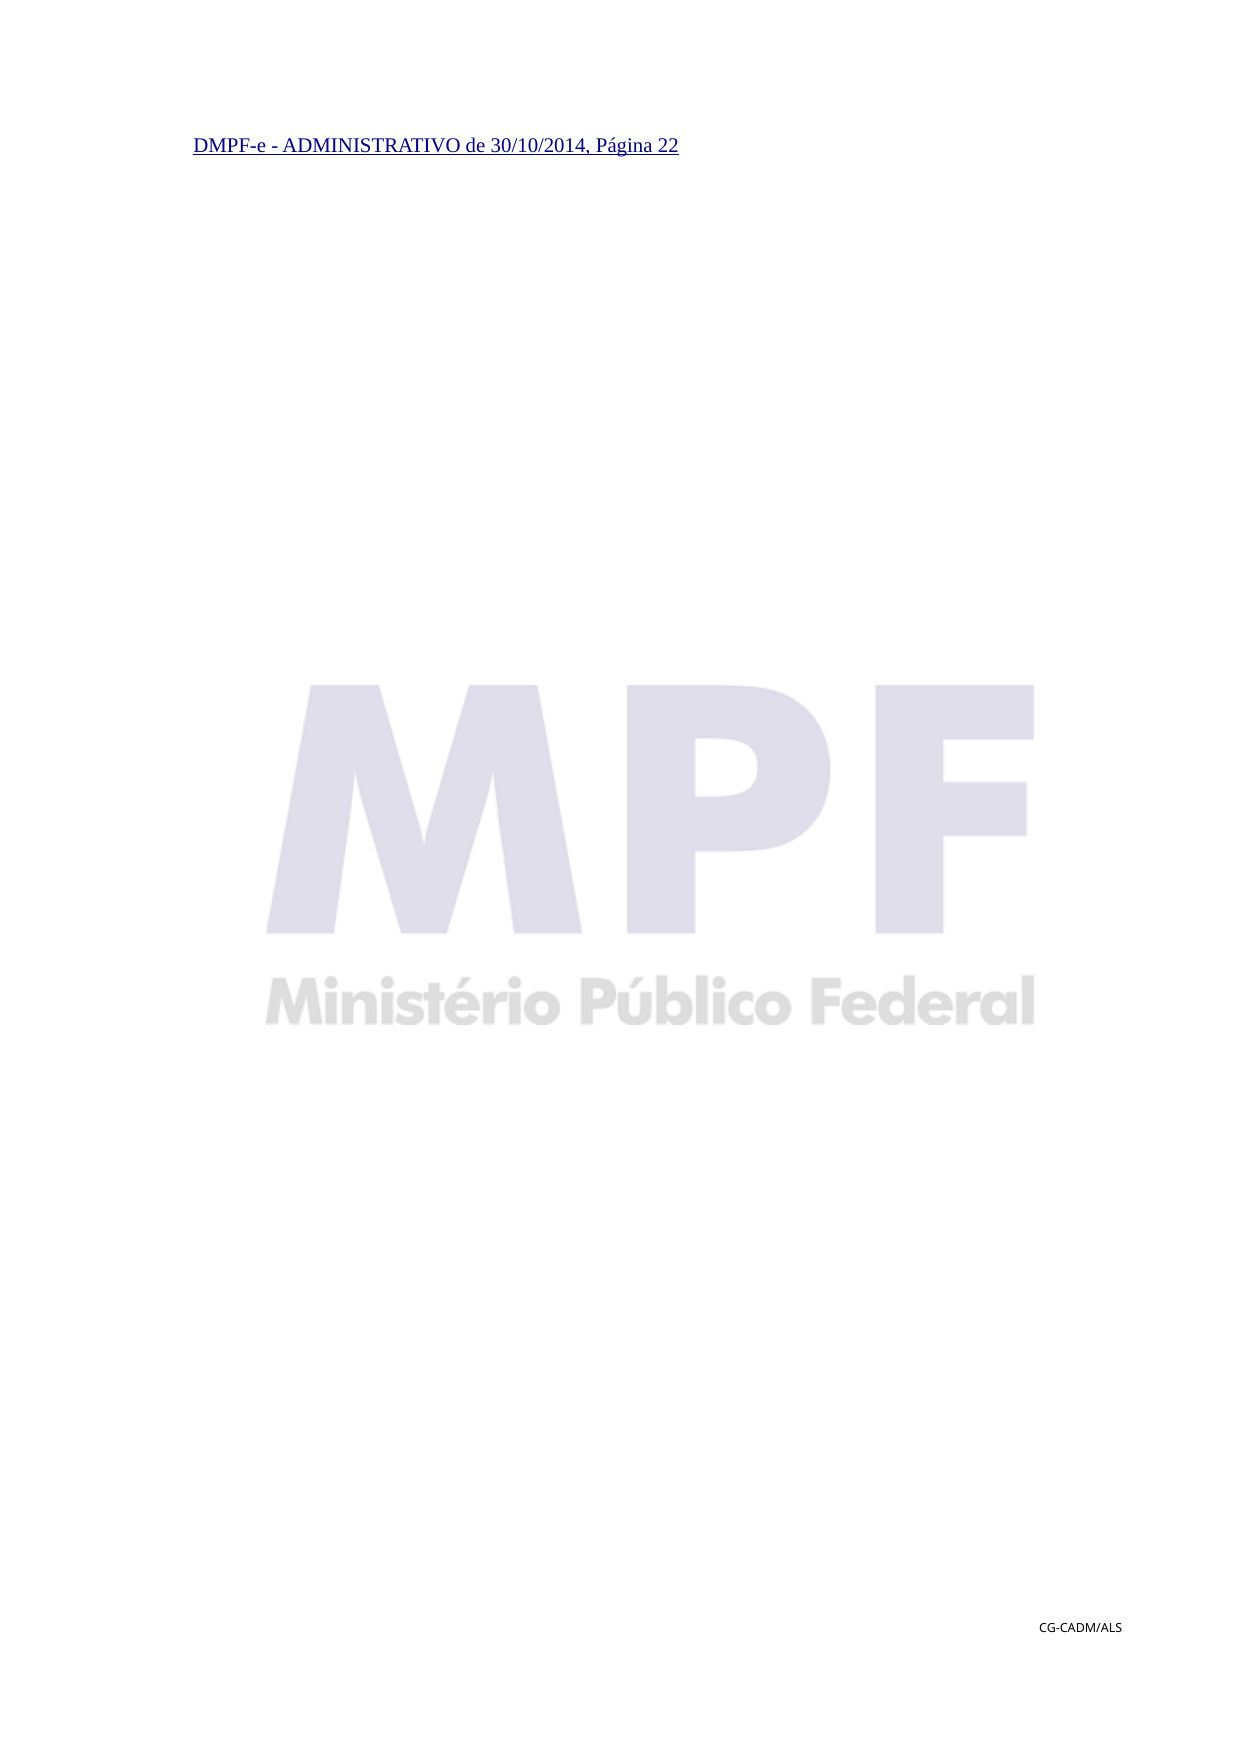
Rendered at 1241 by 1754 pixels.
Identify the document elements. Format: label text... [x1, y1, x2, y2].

table_header [177, 131, 190, 160]
picture [266, 685, 1034, 1025]
table_header DMPF-e - ADMINISTRATIVO de 30/10/2014, Página 22 [190, 131, 683, 160]
